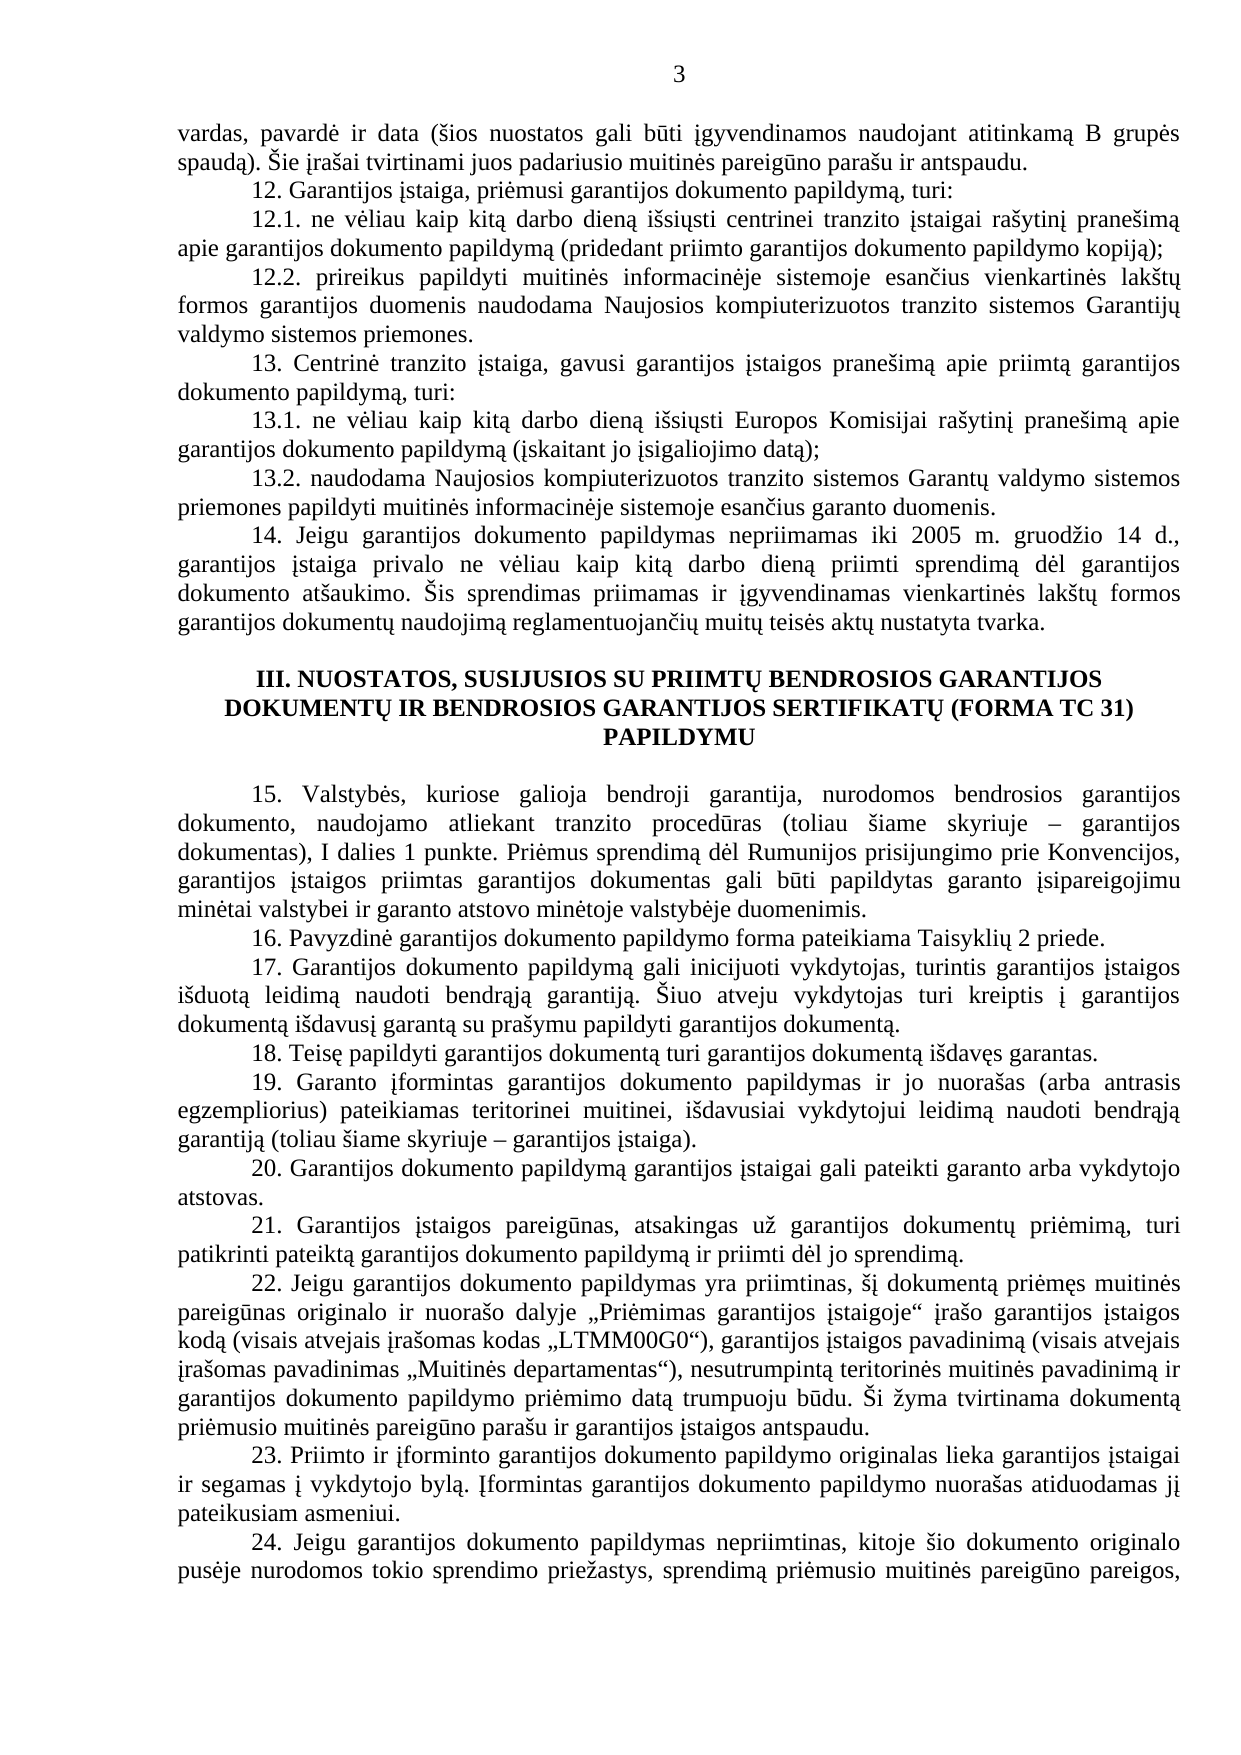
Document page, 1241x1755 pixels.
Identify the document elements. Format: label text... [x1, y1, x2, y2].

text 23. Priimto ir įforminto garantijos dokumento papildymo originalas lieka garantijos įstaigai ir segamas į vykdytojo bylą. Įformintas garantijos dokumento papildymo nuorašas atiduodamas jį pateikusiam asmeniui. [177, 1441, 1181, 1527]
text 20. Garantijos dokumento papildymą garantijos įstaigai gali pateikti garanto arba vykdytojo atstovas. [177, 1153, 1181, 1211]
text 14. Jeigu garantijos dokumento papildymas nepriimamas iki 2005 m. gruodžio 14 d., garantijos įstaiga privalo ne vėliau kaip kitą darbo dieną priimti sprendimą dėl garantijos dokumento atšaukimo. Šis sprendimas priimamas ir įgyvendinamas vienkartinės lakštų formos garantijos dokumentų naudojimą reglamentuojančių muitų teisės aktų nustatyta tvarka. [177, 521, 1181, 636]
text 16. Pavyzdinė garantijos dokumento papildymo forma pateikiama Taisyklių 2 priede. [177, 923, 1181, 952]
text 13. Centrinė tranzito įstaiga, gavusi garantijos įstaigos pranešimą apie priimtą garantijos dokumento papildymą, turi: [177, 348, 1181, 406]
text 12.2. prireikus papildyti muitinės informacinėje sistemoje esančius vienkartinės lakštų formos garantijos duomenis naudodama Naujosios kompiuterizuotos tranzito sistemos Garantijų valdymo sistemos priemones. [177, 262, 1181, 348]
text 24. Jeigu garantijos dokumento papildymas nepriimtinas, kitoje šio dokumento originalo pusėje nurodomos tokio sprendimo priežastys, sprendimą priėmusio muitinės pareigūno pareigos, [177, 1527, 1181, 1584]
text 19. Garanto įformintas garantijos dokumento papildymas ir jo nuorašas (arba antrasis egzempliorius) pateikiamas teritorinei muitinei, išdavusiai vykdytojui leidimą naudoti bendrąją garantiją (toliau šiame skyriuje – garantijos įstaiga). [177, 1067, 1181, 1153]
text 17. Garantijos dokumento papildymą gali inicijuoti vykdytojas, turintis garantijos įstaigos išduotą leidimą naudoti bendrąją garantiją. Šiuo atveju vykdytojas turi kreiptis į garantijos dokumentą išdavusį garantą su prašymu papildyti garantijos dokumentą. [177, 952, 1181, 1038]
text vardas, pavardė ir data (šios nuostatos gali būti įgyvendinamos naudojant atitinkamą B grupės spaudą). Šie įrašai tvirtinami juos padariusio muitinės pareigūno parašu ir antspaudu. [177, 118, 1181, 176]
text 21. Garantijos įstaigos pareigūnas, atsakingas už garantijos dokumentų priėmimą, turi patikrinti pateiktą garantijos dokumento papildymą ir priimti dėl jo sprendimą. [177, 1211, 1181, 1268]
text 18. Teisę papildyti garantijos dokumentą turi garantijos dokumentą išdavęs garantas. [177, 1038, 1181, 1067]
text 22. Jeigu garantijos dokumento papildymas yra priimtinas, šį dokumentą priėmęs muitinės pareigūnas originalo ir nuorašo dalyje „Priėmimas garantijos įstaigoje“ įrašo garantijos įstaigos kodą (visais atvejais įrašomas kodas „LTMM00G0“), garantijos įstaigos pavadinimą (visais atvejais įrašomas pavadinimas „Muitinės departamentas“), nesutrumpintą teritorinės muitinės pavadinimą ir garantijos dokumento papildymo priėmimo datą trumpuoju būdu. Ši žyma tvirtinama dokumentą priėmusio muitinės pareigūno parašu ir garantijos įstaigos antspaudu. [177, 1268, 1181, 1441]
text 12.1. ne vėliau kaip kitą darbo dieną išsiųsti centrinei tranzito įstaigai rašytinį pranešimą apie garantijos dokumento papildymą (pridedant priimto garantijos dokumento papildymo kopiją); [177, 204, 1181, 262]
text 12. Garantijos įstaiga, priėmusi garantijos dokumento papildymą, turi: [177, 176, 1181, 204]
text 13.1. ne vėliau kaip kitą darbo dieną išsiųsti Europos Komisijai rašytinį pranešimą apie garantijos dokumento papildymą (įskaitant jo įsigaliojimo datą); [177, 406, 1181, 463]
text III. NUOSTATOS, SUSIJUSIOS SU PRIIMTŲ BENDROSIOS GARANTIJOS DOKUMENTŲ IR BENDROSIOS GARANTIJOS SERTIFIKATŲ (FORMA TC 31) PAPILDYMU [177, 664, 1181, 751]
text 15. Valstybės, kuriose galioja bendroji garantija, nurodomos bendrosios garantijos dokumento, naudojamo atliekant tranzito procedūras (toliau šiame skyriuje – garantijos dokumentas), I dalies 1 punkte. Priėmus sprendimą dėl Rumunijos prisijungimo prie Konvencijos, garantijos įstaigos priimtas garantijos dokumentas gali būti papildytas garanto įsipareigojimu minėtai valstybei ir garanto atstovo minėtoje valstybėje duomenimis. [177, 779, 1181, 923]
text 13.2. naudodama Naujosios kompiuterizuotos tranzito sistemos Garantų valdymo sistemos priemones papildyti muitinės informacinėje sistemoje esančius garanto duomenis. [177, 463, 1181, 521]
